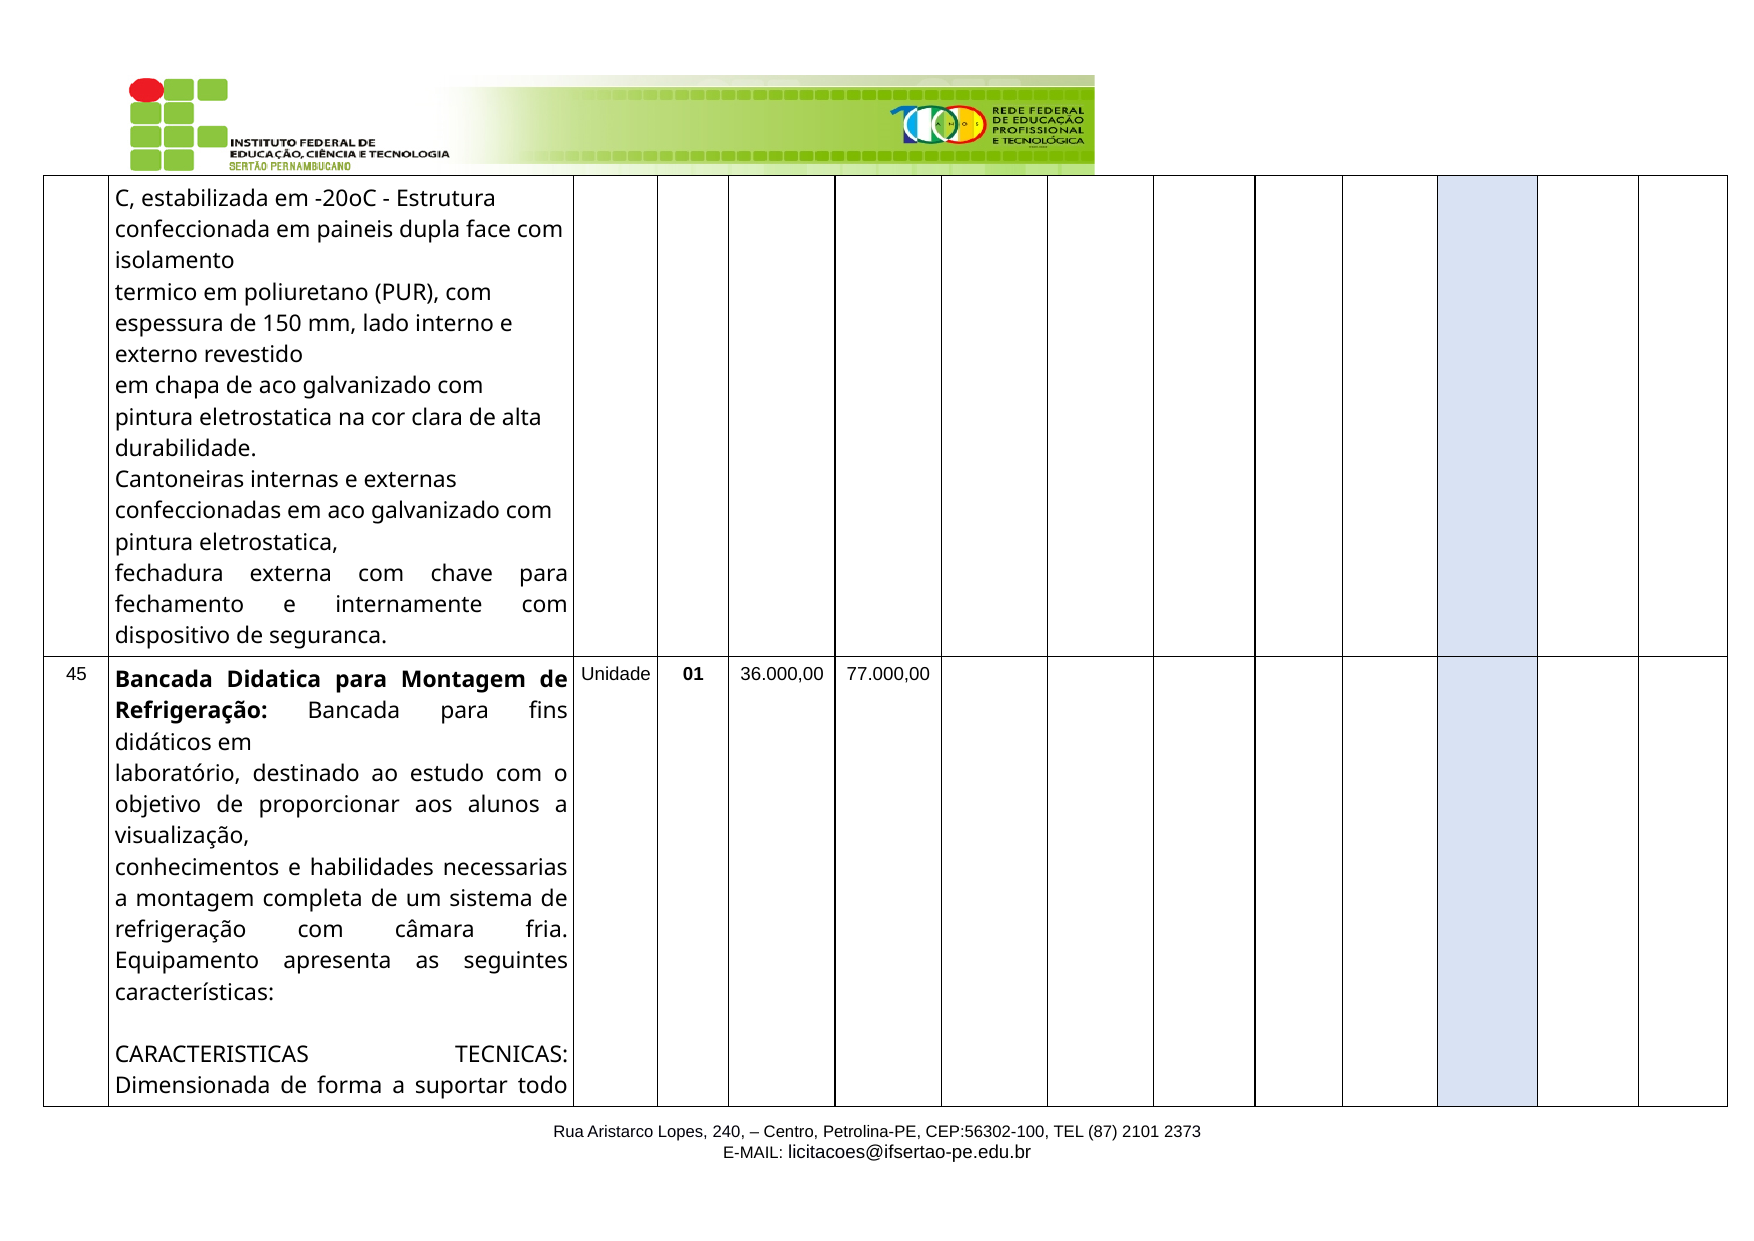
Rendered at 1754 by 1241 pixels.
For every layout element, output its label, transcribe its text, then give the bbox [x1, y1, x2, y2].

table_cell [1048, 176, 1153, 656]
table_cell [44, 176, 108, 656]
table_cell [942, 657, 1047, 1106]
table_cell [729, 176, 834, 656]
table_cell [1048, 657, 1153, 1106]
table_cell [1154, 176, 1254, 656]
table_cell [1538, 176, 1638, 656]
table_cell Bancada Didatica para Montagem de Refrigeração: Bancada para fins didáticos em laboratório, destinado ao estudo com o objetivo de proporcionar aos alunos a visualização, conhecimentos e habilidades necessarias a montagem completa de um sistema de refrigeração com câmara fria. Equipamento apresenta as seguintes características: CARACTERISTICAS TECNICAS: Dimensionada de forma a suportar todo [109, 657, 573, 1106]
table_cell [1639, 657, 1727, 1106]
table_cell C, estabilizada em -20oC - Estrutura confeccionada em paineis dupla face com isolamento termico em poliuretano (PUR), com espessura de 150 mm, lado interno e externo revestido em chapa de aco galvanizado com pintura eletrostatica na cor clara de alta durabilidade. Cantoneiras internas e externas confeccionadas em aco galvanizado com pintura eletrostatica, fechadura externa com chave para fechamento e internamente com dispositivo de seguranca. [109, 176, 573, 656]
table_cell 36.000,00 [729, 657, 834, 1106]
table_cell [1438, 176, 1537, 656]
table_cell [1538, 657, 1638, 1106]
table_cell [1343, 657, 1437, 1106]
table_cell 01 [658, 657, 728, 1106]
table_cell Unidade [574, 657, 657, 1106]
table_cell 77.000,00 [836, 657, 941, 1106]
table_cell 45 [44, 657, 108, 1106]
table_cell [836, 176, 941, 656]
table_cell [1256, 657, 1342, 1106]
table_cell [574, 176, 657, 656]
table_cell [1256, 176, 1342, 656]
table_cell [1343, 176, 1437, 656]
table_cell [942, 176, 1047, 656]
table_cell [1438, 657, 1537, 1106]
table_cell [1639, 176, 1727, 656]
table_cell [658, 176, 728, 656]
table_cell [1154, 657, 1254, 1106]
